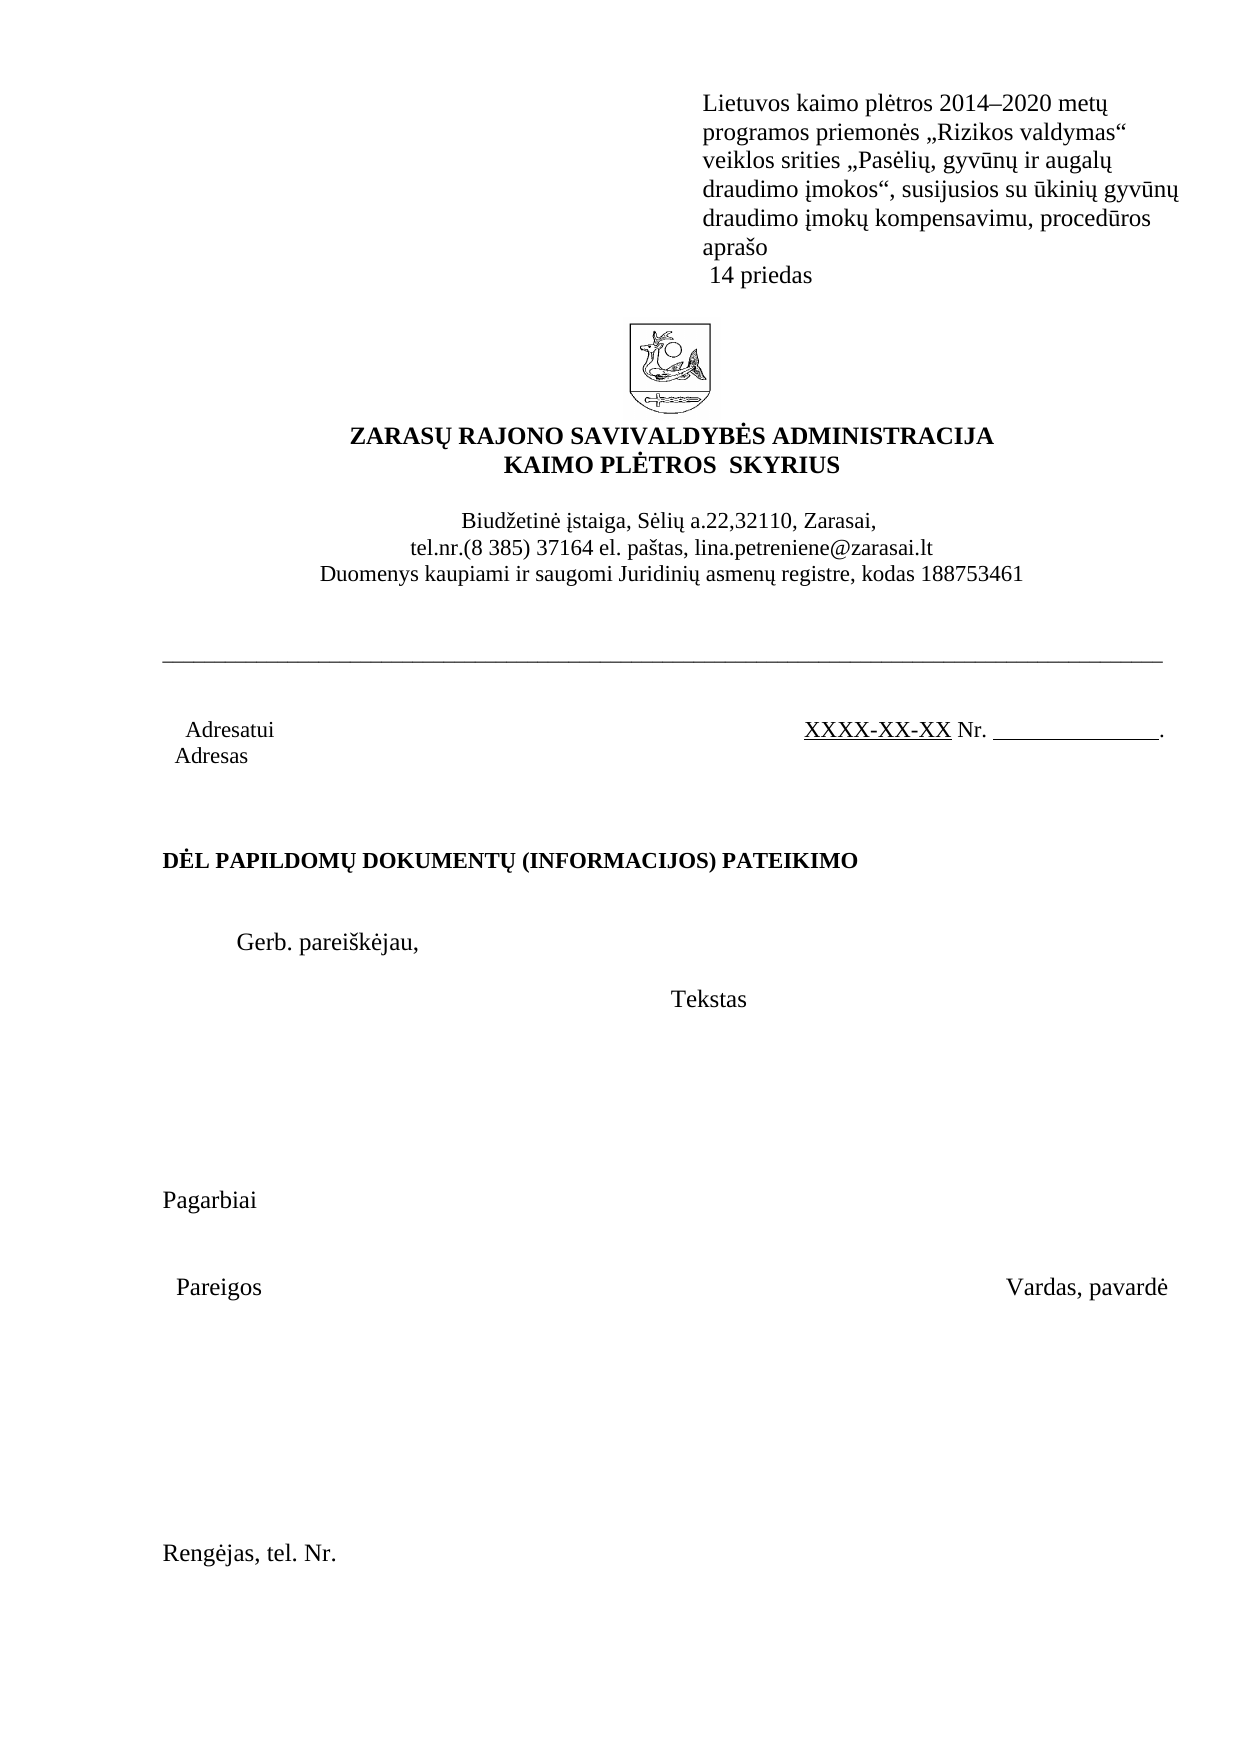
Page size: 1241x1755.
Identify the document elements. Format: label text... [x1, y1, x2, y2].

text ________________________________________________________________________________________________ [162, 641, 1181, 665]
text Biudžetinė įstaiga, Sėlių a.22,32110, Zarasai, [162, 507, 1181, 533]
text Gerb. pareiškėjau, [162, 927, 1181, 955]
text Rengėjas, tel. Nr. [162, 1538, 1181, 1566]
text Tekstas [162, 984, 1181, 1013]
text tel.nr.(8 385) 37164 el. paštas, lina.petreniene@zarasai.lt [162, 533, 1181, 560]
text ZARASŲ RAJONO SAVIVALDYBĖS ADMINISTRACIJA [162, 421, 1181, 450]
text Duomenys kaupiami ir saugomi Juridinių asmenų registre, kodas 188753461 [162, 560, 1181, 586]
text DĖL PAPILDOMŲ DOKUMENTŲ (INFORMACIJOS) PATEIKIMO [162, 848, 1181, 874]
text Adresas [162, 742, 1181, 768]
text Adresatui XXXX-XX-XX Nr. . [162, 716, 1181, 742]
text KAIMO PLĖTROS SKYRIUS [162, 450, 1181, 478]
text Pareigos Vardas, pavardė [162, 1272, 1181, 1300]
text veiklos srities „Pasėlių, gyvūnų ir augalų [702, 145, 1181, 174]
text 14 priedas [162, 260, 1181, 289]
text draudimo įmokų kompensavimu, procedūros [702, 203, 1181, 232]
text programos priemonės „Rizikos valdymas“ [702, 117, 1181, 145]
text Lietuvos kaimo plėtros 2014–2020 metų [702, 88, 1181, 117]
text aprašo [702, 232, 1181, 260]
text Pagarbiai [162, 1185, 1181, 1214]
text draudimo įmokos“, susijusios su ūkinių gyvūnų [702, 174, 1181, 203]
